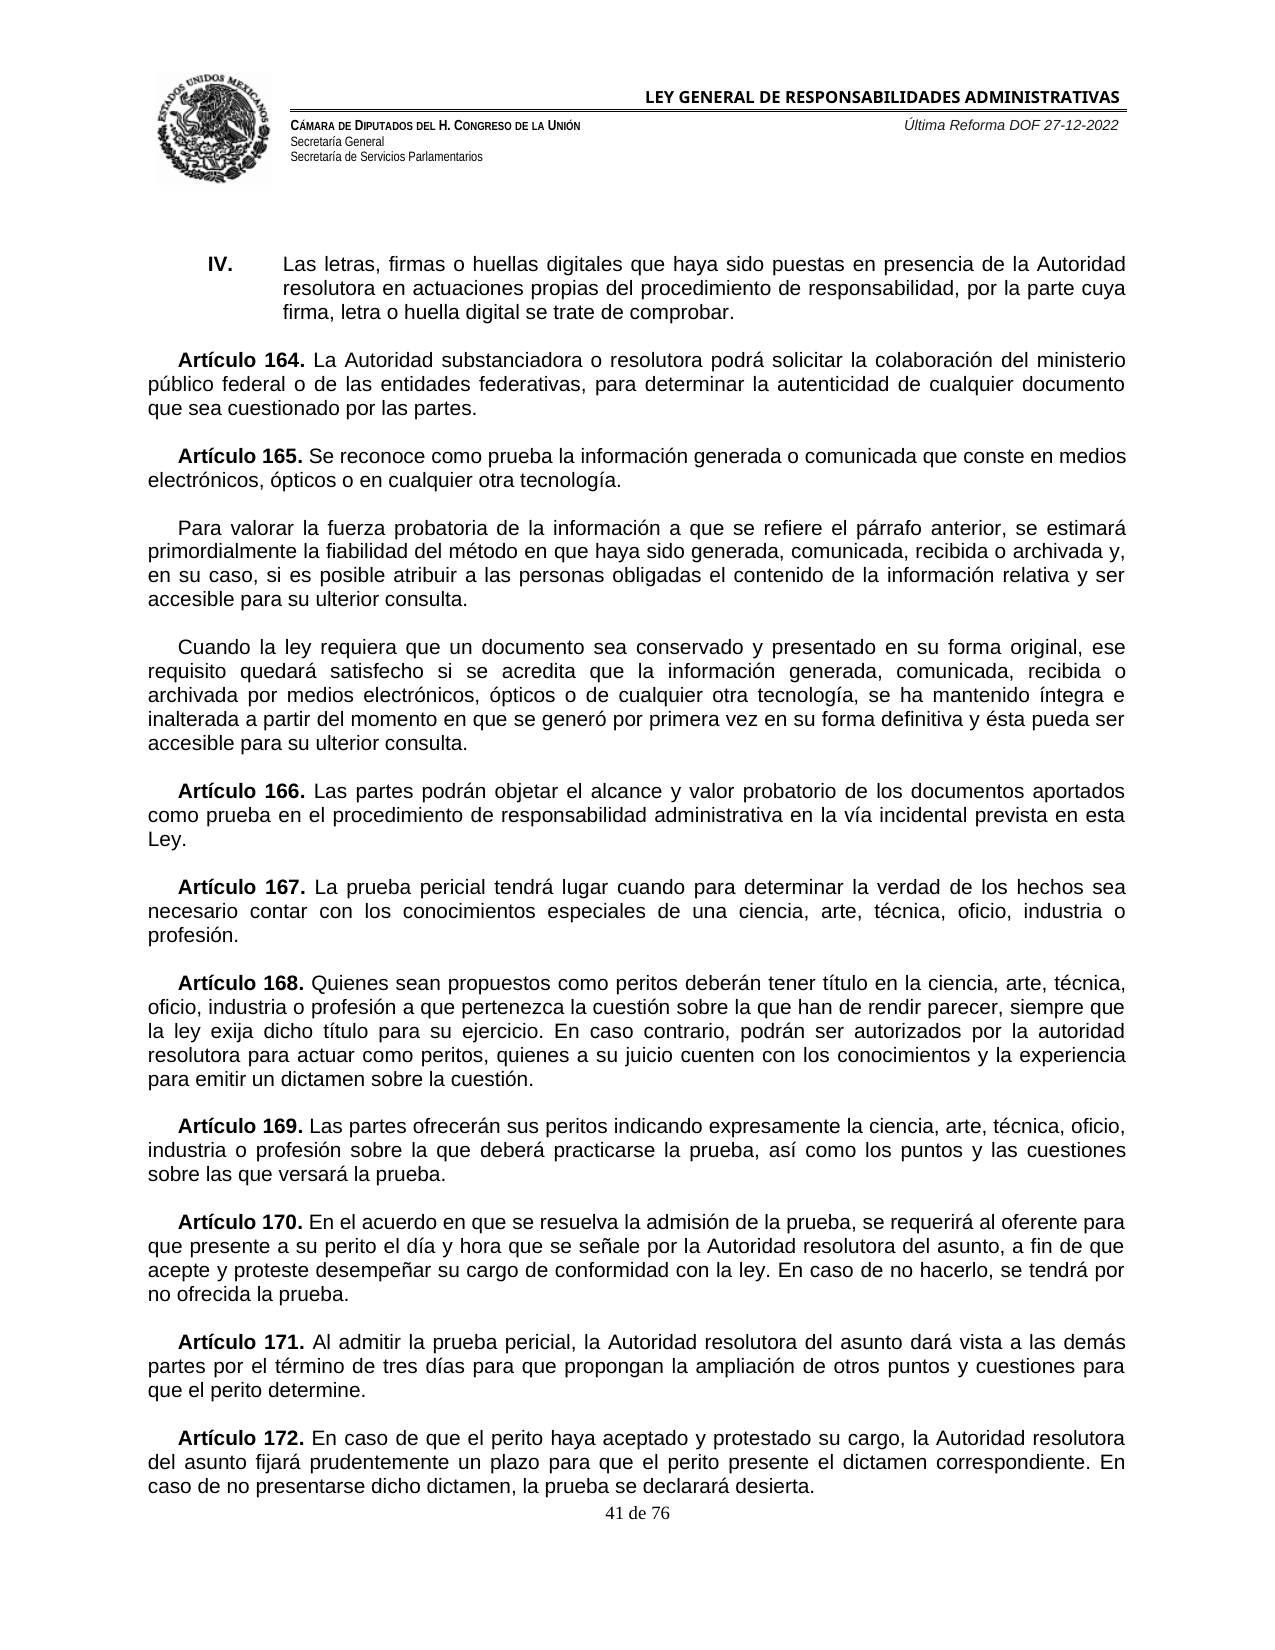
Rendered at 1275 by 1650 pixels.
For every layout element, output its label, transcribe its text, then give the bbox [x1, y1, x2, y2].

text Artículo 169. Las partes ofrecerán sus peritos indicando expresamente la ciencia, arte, técnica, oficio, industria o profesión sobre la que deberá practicarse la prueba, así como los puntos y las cuestiones sobre las que versará la prueba. [148, 1114, 1127, 1186]
text Artículo 171. Al admitir la prueba pericial, la Autoridad resolutora del asunto dará vista a las demás partes por el término de tres días para que propongan la ampliación de otros puntos y cuestiones para que el perito determine. [148, 1330, 1127, 1402]
text Artículo 167. La prueba pericial tendrá lugar cuando para determinar la verdad de los hechos sea necesario contar con los conocimientos especiales de una ciencia, arte, técnica, oficio, industria o profesión. [148, 875, 1127, 947]
text Cuando la ley requiera que un documento sea conservado y presentado en su forma original, ese requisito quedará satisfecho si se acredita que la información generada, comunicada, recibida o archivada por medios electrónicos, ópticos o de cualquier otra tecnología, se ha mantenido íntegra e inalterada a partir del momento en que se generó por primera vez en su forma definitiva y ésta pueda ser accesible para su ulterior consulta. [148, 635, 1127, 755]
text Artículo 165. Se reconoce como prueba la información generada o comunicada que conste en medios electrónicos, ópticos o en cualquier otra tecnología. [148, 443, 1127, 491]
text Para valorar la fuerza probatoria de la información a que se refiere el párrafo anterior, se estimará primordialmente la fiabilidad del método en que haya sido generada, comunicada, recibida o archivada y, en su caso, si es posible atribuir a las personas obligadas el contenido de la información relativa y ser accesible para su ulterior consulta. [148, 515, 1127, 611]
text Artículo 168. Quienes sean propuestos como peritos deberán tener título en la ciencia, arte, técnica, oficio, industria o profesión a que pertenezca la cuestión sobre la que han de rendir parecer, siempre que la ley exija dicho título para su ejercicio. En caso contrario, podrán ser autorizados por la autoridad resolutora para actuar como peritos, quienes a su juicio cuenten con los conocimientos y la experiencia para emitir un dictamen sobre la cuestión. [148, 971, 1127, 1090]
text Artículo 172. En caso de que el perito haya aceptado y protestado su cargo, la Autoridad resolutora del asunto fijará prudentemente un plazo para que el perito presente el dictamen correspondiente. En caso de no presentarse dicho dictamen, la prueba se declarará desierta. [148, 1426, 1127, 1498]
text Artículo 164. La Autoridad substanciadora o resolutora podrá solicitar la colaboración del ministerio público federal o de las entidades federativas, para determinar la autenticidad de cualquier documento que sea cuestionado por las partes. [148, 348, 1127, 419]
text Artículo 166. Las partes podrán objetar el alcance y valor probatorio de los documentos aportados como prueba en el procedimiento de responsabilidad administrativa en la vía incidental prevista en esta Ley. [148, 779, 1127, 851]
text IV. Las letras, firmas o huellas digitales que haya sido puestas en presencia de la Autoridad resolutora en actuaciones propias del procedimiento de responsabilidad, por la parte cuya firma, letra o huella digital se trate de comprobar. [208, 252, 1127, 324]
text Artículo 170. En el acuerdo en que se resuelva la admisión de la prueba, se requerirá al oferente para que presente a su perito el día y hora que se señale por la Autoridad resolutora del asunto, a fin de que acepte y proteste desempeñar su cargo de conformidad con la ley. En caso de no hacerlo, se tendrá por no ofrecida la prueba. [148, 1210, 1127, 1306]
